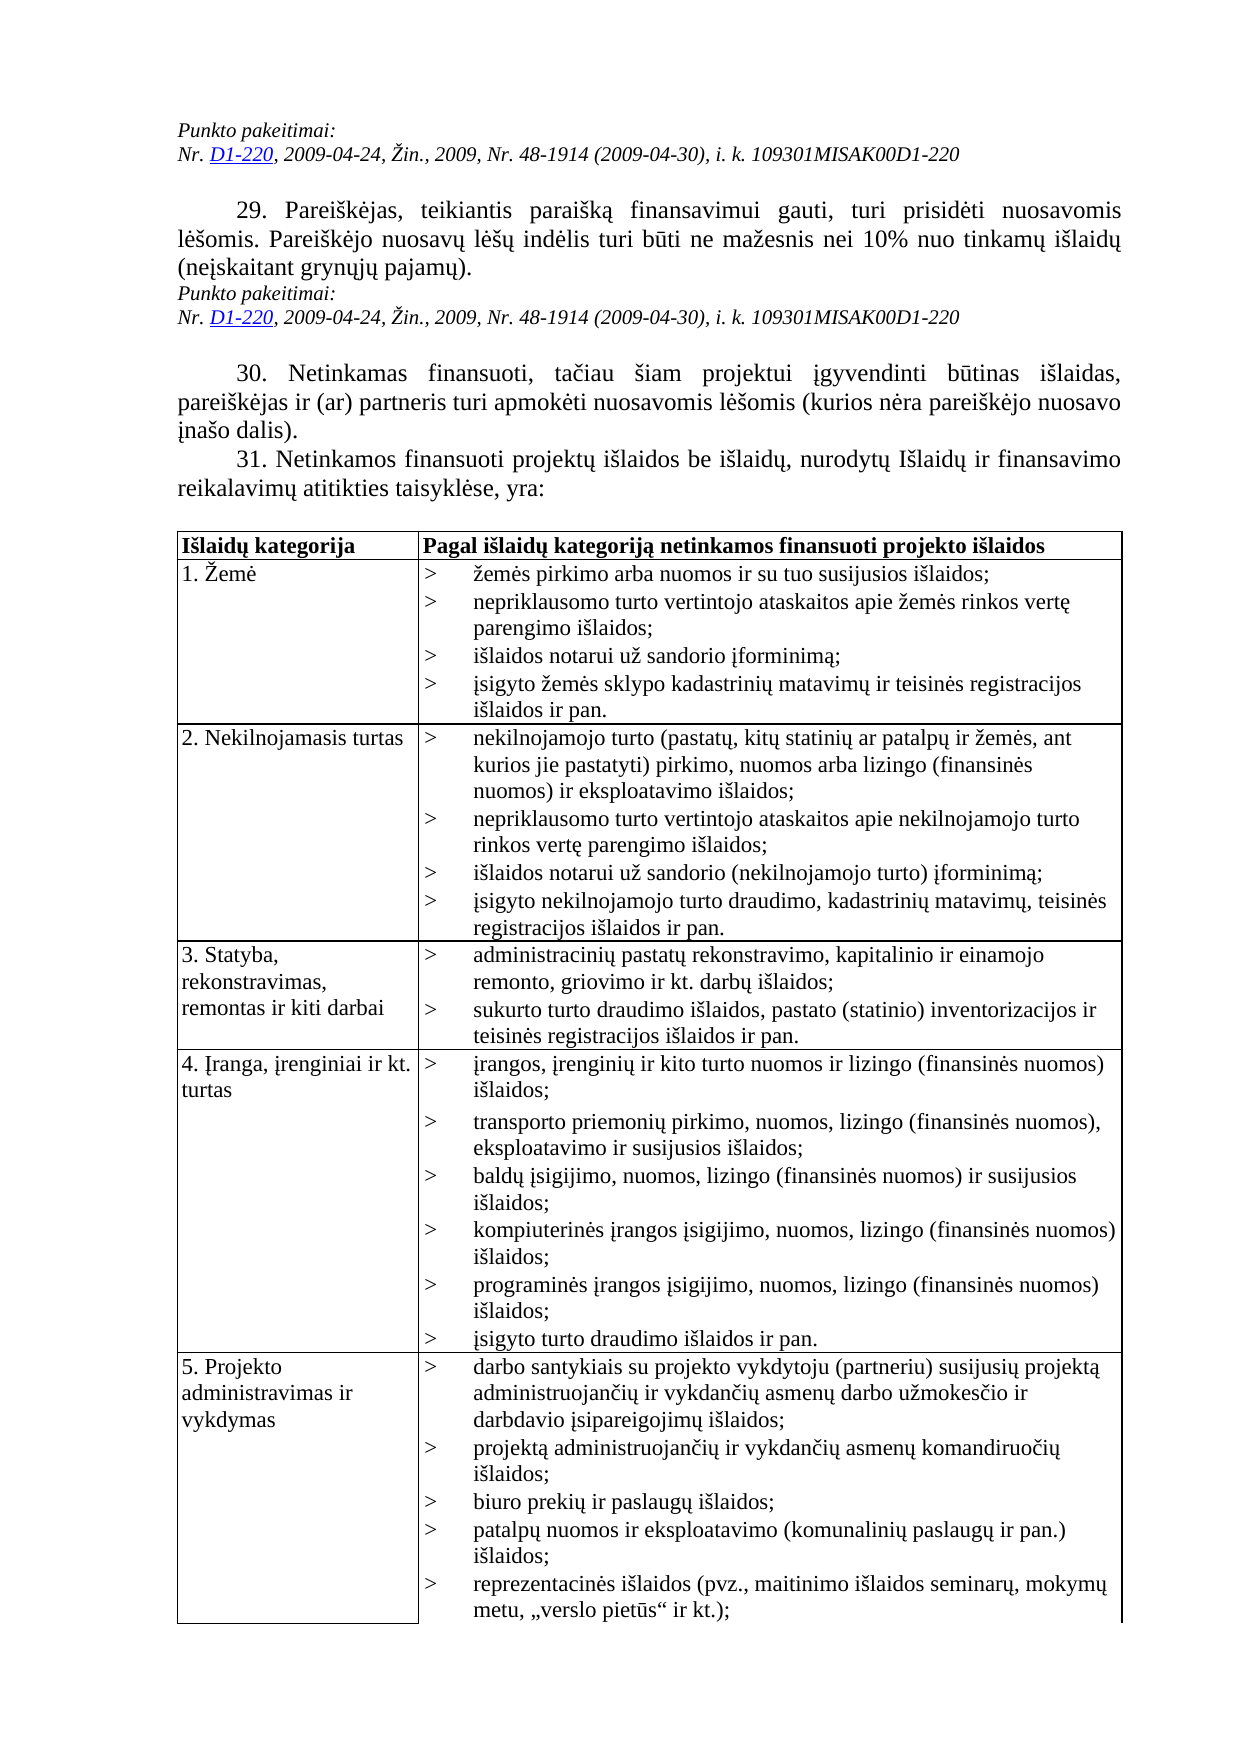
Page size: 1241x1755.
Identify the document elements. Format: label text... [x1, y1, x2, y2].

table_cell 5. Projekto administravimas ir vykdymas [178, 1353, 418, 1623]
table_cell nepriklausomo turto vertintojo ataskaitos apie žemės rinkos vertę parengimo išlaidos; [469, 586, 1121, 641]
table_cell nekilnojamojo turto (pastatų, kitų statinių ar patalpų ir žemės, ant kurios jie pastatyti) pirkimo, nuomos arba lizingo (finansinės nuomos) ir eksploatavimo išlaidos; [469, 725, 1121, 803]
table_cell reprezentacinės išlaidos (pvz., maitinimo išlaidos seminarų, mokymų metu, „verslo pietūs“ ir kt.); [469, 1569, 1121, 1623]
text Punkto pakeitimai: [177, 118, 1122, 142]
table_cell > [419, 1050, 469, 1106]
table_cell nepriklausomo turto vertintojo ataskaitos apie nekilnojamojo turto rinkos vertę parengimo išlaidos; [469, 804, 1121, 858]
table_cell projektą administruojančių ir vykdančių asmenų komandiruočių išlaidos; [469, 1432, 1121, 1486]
table_cell > [419, 586, 469, 641]
table_cell patalpų nuomos ir eksploatavimo (komunalinių paslaugų ir pan.) išlaidos; [469, 1514, 1121, 1568]
table_cell baldų įsigijimo, nuomos, lizingo (finansinės nuomos) ir susijusios išlaidos; [469, 1161, 1121, 1215]
table_cell 4. Įranga, įrenginiai ir kt. turtas [178, 1050, 418, 1351]
table_cell > [419, 669, 469, 723]
table_cell > [419, 994, 469, 1048]
table_cell > [419, 1353, 469, 1432]
table_cell administracinių pastatų rekonstravimo, kapitalinio ir einamojo remonto, griovimo ir kt. darbų išlaidos; [469, 942, 1121, 994]
table_cell kompiuterinės įrangos įsigijimo, nuomos, lizingo (finansinės nuomos) išlaidos; [469, 1215, 1121, 1269]
table_cell > [419, 1161, 469, 1215]
table_cell > [419, 804, 469, 858]
text Nr. D1-220, 2009-04-24, Žin., 2009, Nr. 48-1914 (2009-04-30), i. k. 109301MISAK00D1-220 [177, 142, 1122, 166]
table_cell išlaidos notarui už sandorio (nekilnojamojo turto) įforminimą; [469, 858, 1121, 886]
table_cell transporto priemonių pirkimo, nuomos, lizingo (finansinės nuomos), eksploatavimo ir susijusios išlaidos; [469, 1106, 1121, 1161]
table_cell įsigyto nekilnojamojo turto draudimo, kadastrinių matavimų, teisinės registracijos išlaidos ir pan. [469, 886, 1121, 940]
table_cell > [419, 942, 469, 994]
table_cell > [419, 1106, 469, 1161]
table_cell įsigyto turto draudimo išlaidos ir pan. [469, 1324, 1121, 1351]
table_header Pagal išlaidų kategoriją netinkamos finansuoti projekto išlaidos [419, 532, 1121, 558]
table_cell biuro prekių ir paslaugų išlaidos; [469, 1486, 1121, 1514]
table_cell išlaidos notarui už sandorio įforminimą; [469, 641, 1121, 669]
table_cell > [419, 1432, 469, 1486]
text 30. Netinkamas finansuoti, tačiau šiam projektui įgyvendinti būtinas išlaidas, pareiškėjas ir (ar) partneris turi apmokėti nuosavomis lėšomis (kurios nėra pareiškėjo nuosavo įnašo dalis). [177, 358, 1122, 444]
table_cell > [419, 1269, 469, 1323]
table_cell 2. Nekilnojamasis turtas [178, 725, 418, 940]
table_cell įrangos, įrenginių ir kito turto nuomos ir lizingo (finansinės nuomos) išlaidos; [469, 1050, 1121, 1106]
table_cell programinės įrangos įsigijimo, nuomos, lizingo (finansinės nuomos) išlaidos; [469, 1269, 1121, 1323]
table_cell > [419, 1486, 469, 1514]
table_cell darbo santykiais su projekto vykdytoju (partneriu) susijusių projektą administruojančių ir vykdančių asmenų darbo užmokesčio ir darbdavio įsipareigojimų išlaidos; [469, 1353, 1121, 1432]
table_cell > [419, 560, 469, 586]
text 31. Netinkamos finansuoti projektų išlaidos be išlaidų, nurodytų Išlaidų ir finansavimo reikalavimų atitikties taisyklėse, yra: [177, 444, 1122, 502]
table_cell > [419, 725, 469, 803]
text Nr. D1-220, 2009-04-24, Žin., 2009, Nr. 48-1914 (2009-04-30), i. k. 109301MISAK00D1-220 [177, 305, 1122, 329]
table_header Išlaidų kategorija [178, 532, 418, 558]
table_cell sukurto turto draudimo išlaidos, pastato (statinio) inventorizacijos ir teisinės registracijos išlaidos ir pan. [469, 994, 1121, 1048]
table_cell 1. Žemė [178, 560, 418, 723]
text 29. Pareiškėjas, teikiantis paraišką finansavimui gauti, turi prisidėti nuosavomis lėšomis. Pareiškėjo nuosavų lėšų indėlis turi būti ne mažesnis nei 10% nuo tinkamų išlaidų (neįskaitant grynųjų pajamų). [177, 195, 1122, 281]
table_cell > [419, 1569, 469, 1623]
table_cell > [419, 1514, 469, 1568]
table_cell > [419, 1324, 469, 1351]
table_cell įsigyto žemės sklypo kadastrinių matavimų ir teisinės registracijos išlaidos ir pan. [469, 669, 1121, 723]
table_cell 3. Statyba, rekonstravimas, remontas ir kiti darbai [178, 942, 418, 1048]
table_cell > [419, 886, 469, 940]
table_cell > [419, 858, 469, 886]
table_cell > [419, 641, 469, 669]
table_cell > [419, 1215, 469, 1269]
text Punkto pakeitimai: [177, 281, 1122, 305]
table_cell žemės pirkimo arba nuomos ir su tuo susijusios išlaidos; [469, 560, 1121, 586]
